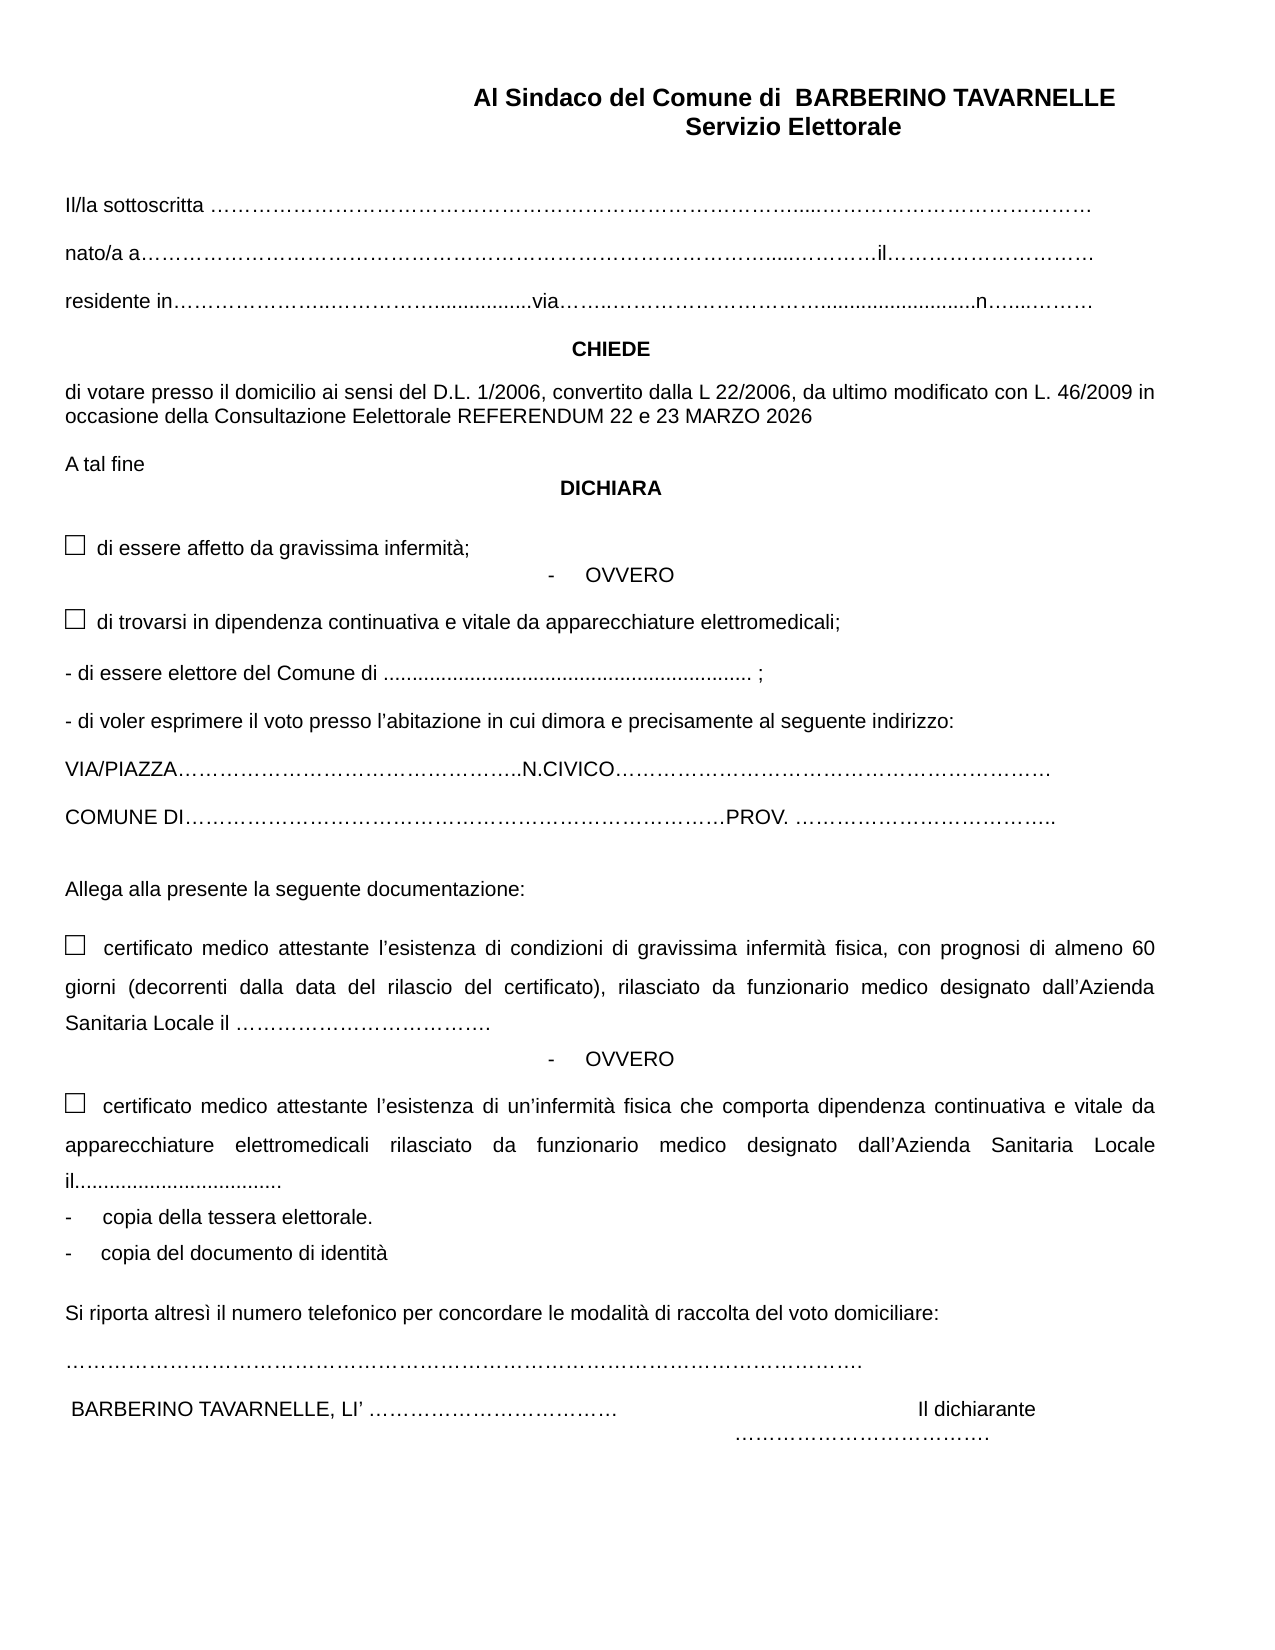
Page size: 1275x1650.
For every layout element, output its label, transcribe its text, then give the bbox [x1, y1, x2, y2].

list OVVERO [65, 562, 1157, 586]
subtitle CHIEDE [65, 337, 1157, 361]
text □ di trovarsi in dipendenza continuativa e vitale da apparecchiature elettromedicali; [65, 598, 1157, 637]
text - di voler esprimere il voto presso l’abitazione in cui dimora e precisamente al seguente indirizzo: [65, 709, 1157, 733]
text nato/a a……………………………………………………………………………….....…………il………………………… [65, 241, 1157, 265]
text ………………………………. [65, 1421, 1157, 1444]
text BARBERINO TAVARNELLE, LI’ ……………………………… Il dichiarante [65, 1397, 1157, 1421]
subtitle DICHIARA [65, 476, 1157, 500]
text □ di essere affetto da gravissima infermità; [65, 524, 1157, 562]
text Allega alla presente la seguente documentazione: [65, 876, 1157, 900]
text □ certificato medico attestante l’esistenza di condizioni di gravissima infermità fisica, con prognosi di almeno 60 giorni (decorrenti dalla data del rilascio del certificato), rilasciato da funzionario medico designato dall’Azienda Sanitaria Locale il ………………………………. [65, 924, 1157, 1035]
subtitle Al Sindaco del Comune di BARBERINO TAVARNELLE [65, 83, 1157, 112]
text A tal fine [65, 452, 1157, 476]
text Il/la sottoscritta ………………………………………………………………………….....………………………………… [65, 193, 1157, 217]
text Servizio Elettorale [685, 112, 1157, 141]
list copia della tessera elettorale. [65, 1205, 1157, 1229]
list OVVERO [65, 1047, 1157, 1071]
text COMUNE DI……………………………………………………………………PROV. ……………………………….. [65, 804, 1157, 828]
text - di essere elettore del Comune di ................................................................ ; [65, 661, 1157, 685]
text ……………………………………………………………………………………………………. [65, 1349, 1157, 1373]
text - copia del documento di identità [65, 1241, 1157, 1265]
text □ certificato medico attestante l’esistenza di un’infermità fisica che comporta dipendenza continuativa e vitale da apparecchiature elettromedicali rilasciato da funzionario medico designato dall’Azienda Sanitaria Locale il.................................... [65, 1083, 1157, 1193]
text Si riporta altresì il numero telefonico per concordare le modalità di raccolta del voto domiciliare: [65, 1301, 1157, 1325]
text residente in…………………..…………….................via……..…………………………...........................n…....……… [65, 289, 1157, 313]
text di votare presso il domicilio ai sensi del D.L. 1/2006, convertito dalla L 22/2006, da ultimo modificato con L. 46/2009 in occasione della Consultazione Eelettorale REFERENDUM 22 e 23 MARZO 2026 [65, 380, 1157, 428]
text VIA/PIAZZA…………………………………………..N.CIVICO……………………………………………………… [65, 757, 1157, 781]
